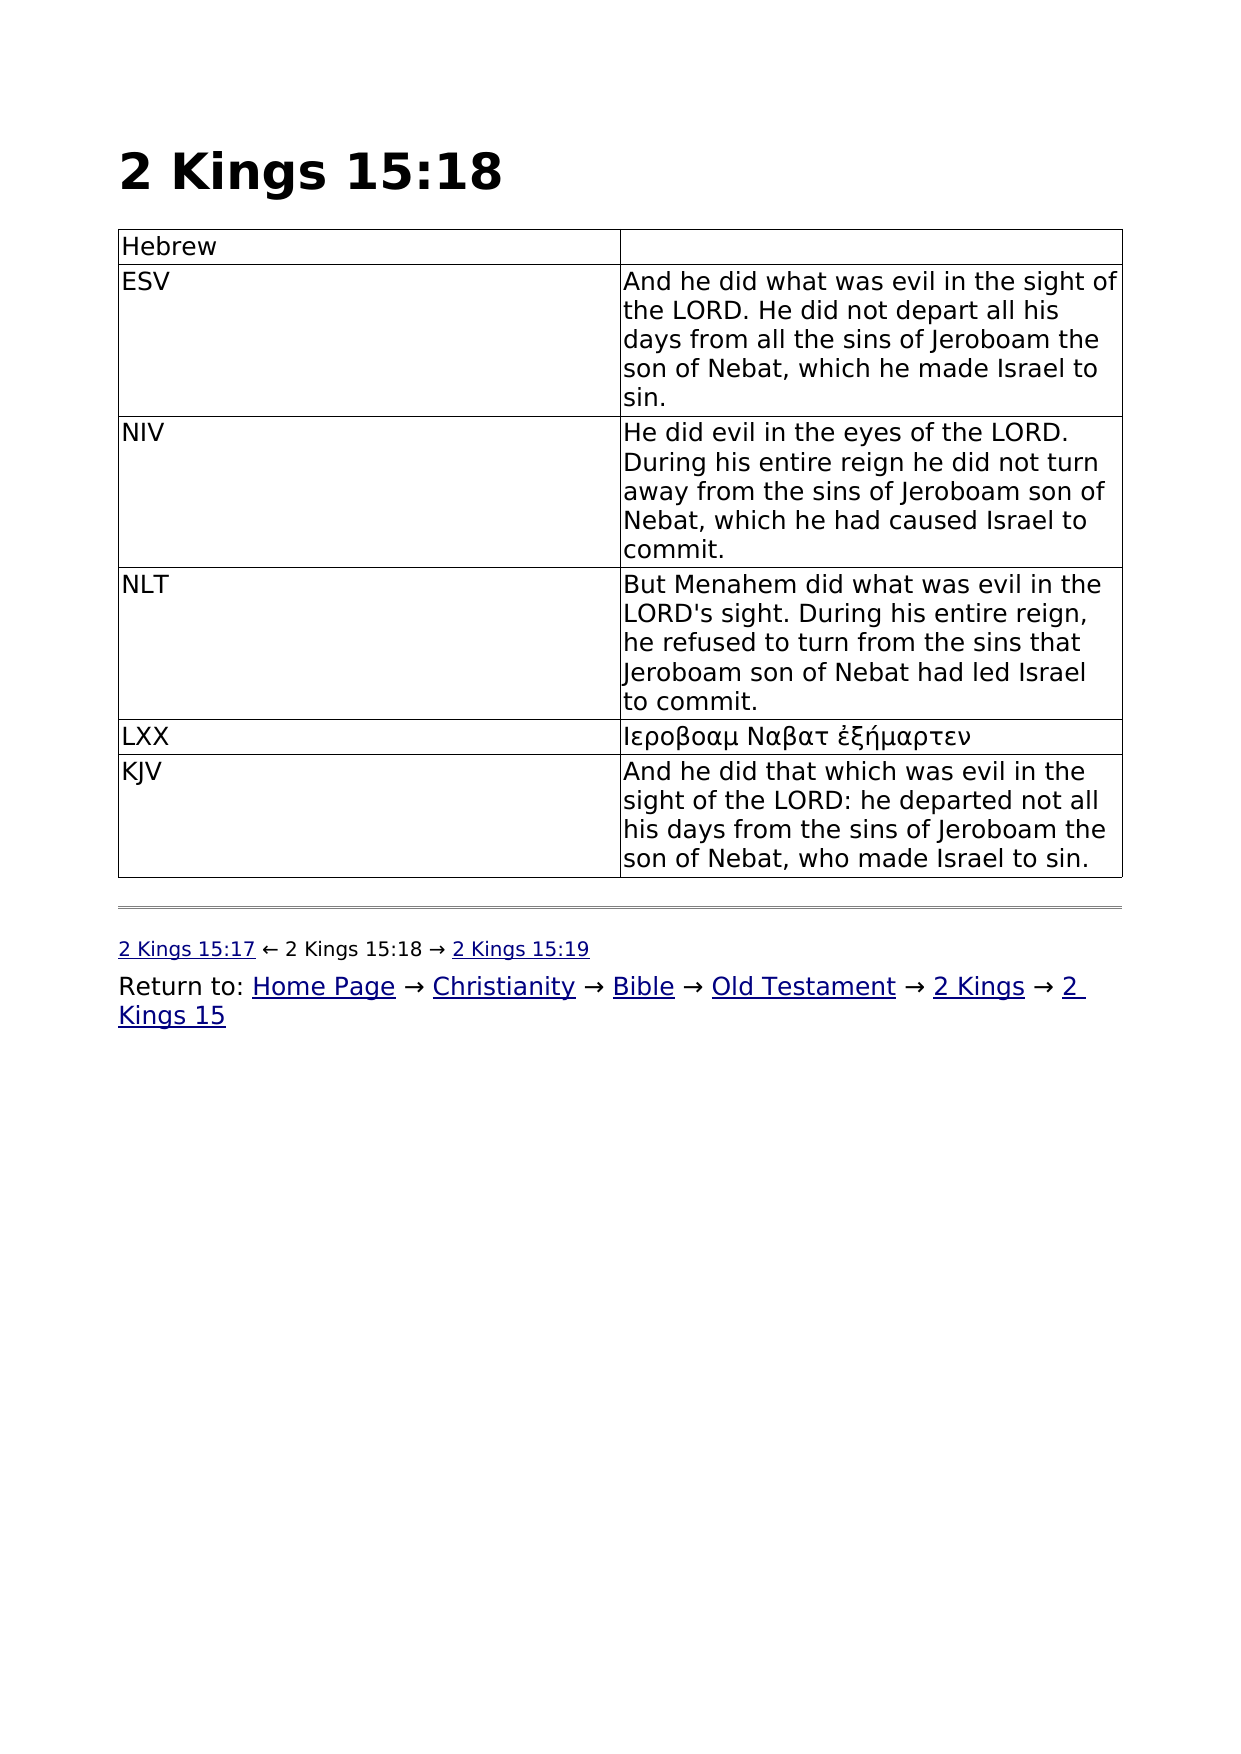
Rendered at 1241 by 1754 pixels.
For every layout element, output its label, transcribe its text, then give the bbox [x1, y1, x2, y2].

table_cell Ιεροβοαμ Ναβατ ἐξήμαρτεν [621, 720, 1122, 754]
table_cell ESV [119, 265, 620, 416]
table_cell And he did that which was evil in the sight of the LORD: he departed not all his days from the sins of Jeroboam the son of Nebat, who made Israel to sin. [621, 755, 1122, 877]
table_cell LXX [119, 720, 620, 754]
table_cell He did evil in the eyes of the LORD. During his entire reign he did not turn away from the sins of Jeroboam son of Nebat, which he had caused Israel to commit. [621, 417, 1122, 567]
table_header Hebrew [119, 230, 620, 264]
text Return to: Home Page → Christianity → Bible → Old Testament → 2 Kings → 2 Kings 15 [118, 972, 1122, 1030]
table_cell But Menahem did what was evil in the LORD's sight. During his entire reign, he refused to turn from the sins that Jeroboam son of Nebat had led Israel to commit. [621, 568, 1122, 719]
subtitle 2 Kings 15:18 [118, 143, 1122, 201]
table_cell NLT [119, 568, 620, 719]
table_cell And he did what was evil in the sight of the LORD. He did not depart all his days from all the sins of Jeroboam the son of Nebat, which he made Israel to sin. [621, 265, 1122, 416]
table_cell NIV [119, 417, 620, 567]
table_header [621, 230, 1122, 264]
text 2 Kings 15:17 ← 2 Kings 15:18 → 2 Kings 15:19 [118, 938, 1122, 972]
table_cell KJV [119, 755, 620, 877]
